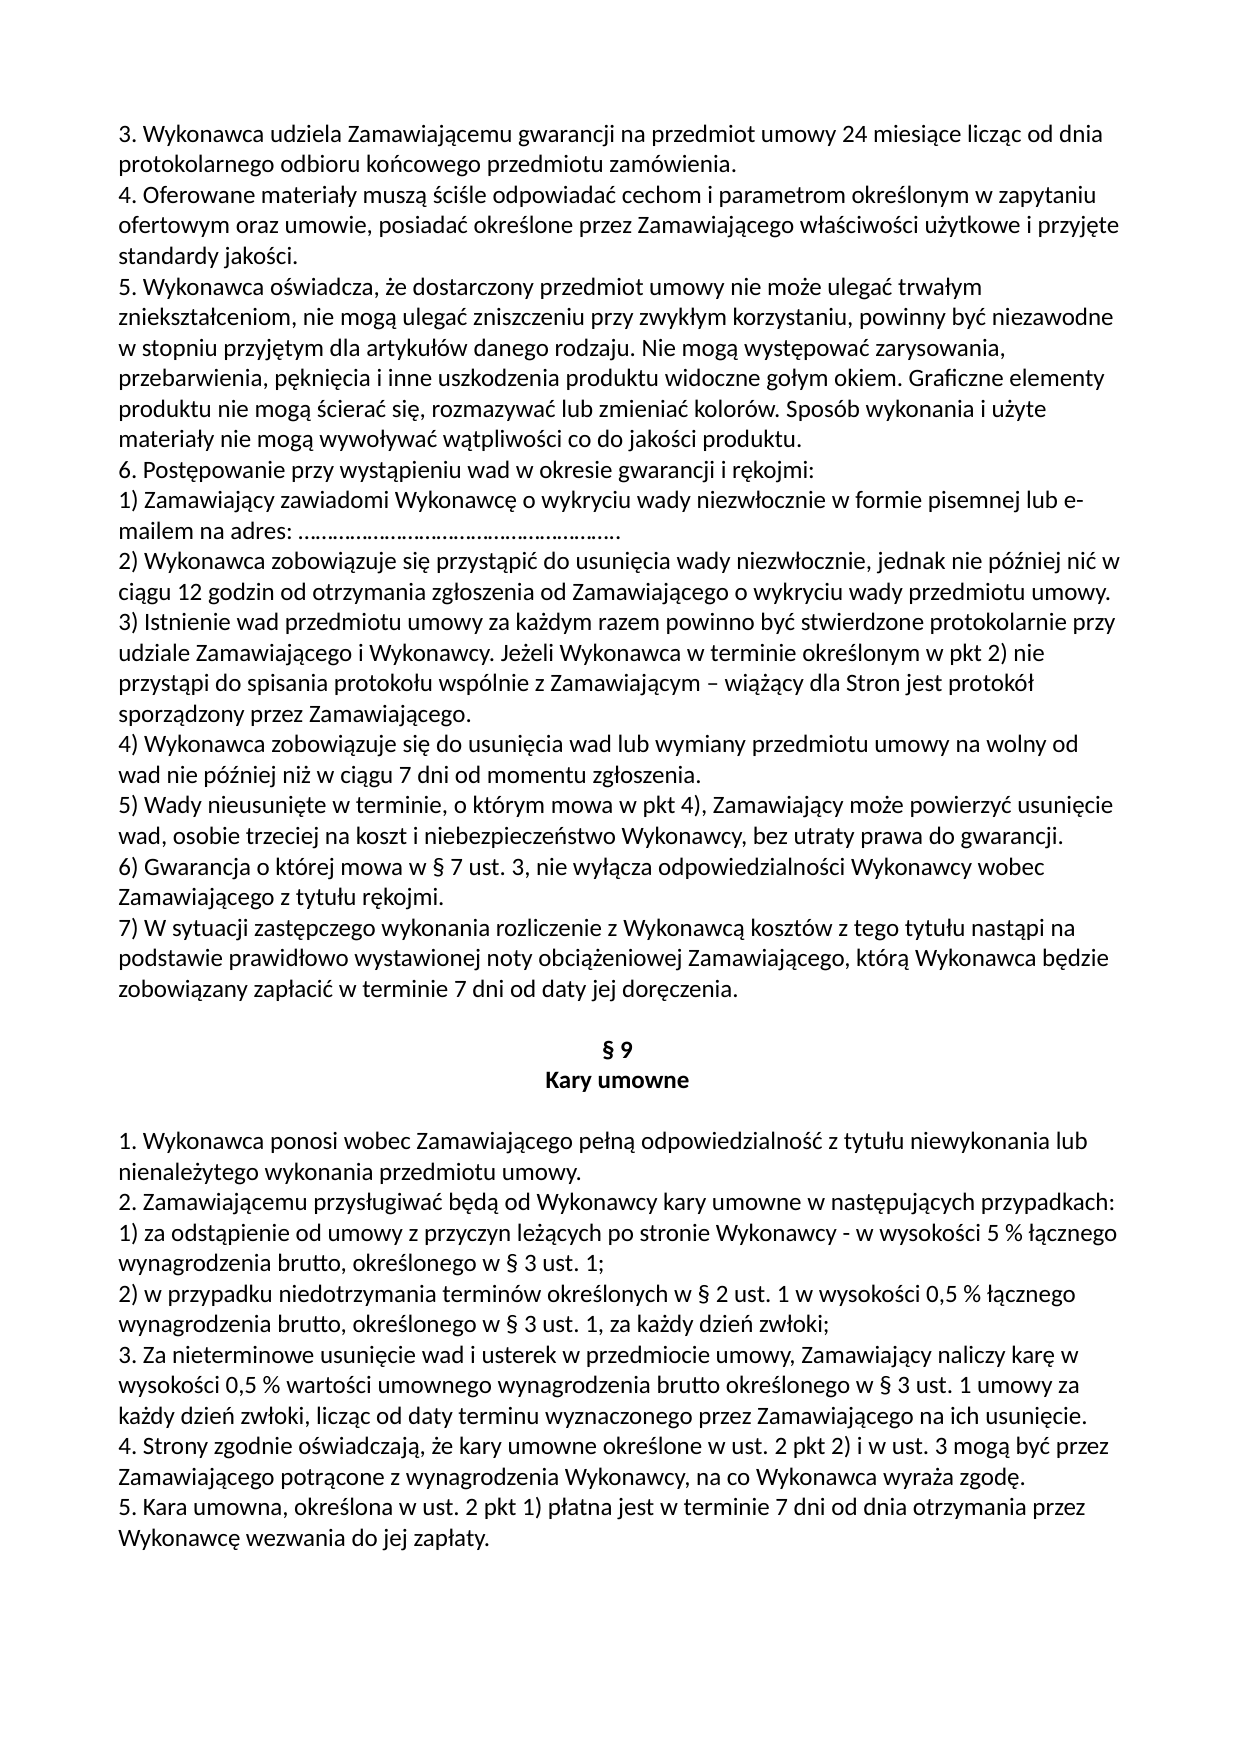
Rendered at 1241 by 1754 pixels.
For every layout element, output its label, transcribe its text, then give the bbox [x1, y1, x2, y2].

text 3. Za nieterminowe usunięcie wad i usterek w przedmiocie umowy, Zamawiający naliczy karę w wysokości 0,5 % wartości umownego wynagrodzenia brutto określonego w § 3 ust. 1 umowy za każdy dzień zwłoki, licząc od daty terminu wyznaczonego przez Zamawiającego na ich usunięcie. [118, 1339, 1122, 1431]
text 1) Zamawiający zawiadomi Wykonawcę o wykryciu wady niezwłocznie w formie pisemnej lub e-mailem na adres: ……………………………………………….. [118, 484, 1122, 545]
text 7) W sytuacji zastępczego wykonania rozliczenie z Wykonawcą kosztów z tego tytułu nastąpi na podstawie prawidłowo wystawionej noty obciążeniowej Zamawiającego, którą Wykonawca będzie zobowiązany zapłacić w terminie 7 dni od daty jej doręczenia. [118, 912, 1122, 1003]
text 3) Istnienie wad przedmiotu umowy za każdym razem powinno być stwierdzone protokolarnie przy udziale Zamawiającego i Wykonawcy. Jeżeli Wykonawca w terminie określonym w pkt 2) nie przystąpi do spisania protokołu wspólnie z Zamawiającym – wiążący dla Stron jest protokół sporządzony przez Zamawiającego. [118, 606, 1122, 728]
text 4) Wykonawca zobowiązuje się do usunięcia wad lub wymiany przedmiotu umowy na wolny od wad nie później niż w ciągu 7 dni od momentu zgłoszenia. [118, 728, 1122, 789]
text 1. Wykonawca ponosi wobec Zamawiającego pełną odpowiedzialność z tytułu niewykonania lub nienależytego wykonania przedmiotu umowy. [118, 1125, 1122, 1186]
text 2) w przypadku niedotrzymania terminów określonych w § 2 ust. 1 w wysokości 0,5 % łącznego wynagrodzenia brutto, określonego w § 3 ust. 1, za każdy dzień zwłoki; [118, 1278, 1122, 1339]
text 5) Wady nieusunięte w terminie, o którym mowa w pkt 4), Zamawiający może powierzyć usunięcie wad, osobie trzeciej na koszt i niebezpieczeństwo Wykonawcy, bez utraty prawa do gwarancji. [118, 789, 1122, 851]
text 2. Zamawiającemu przysługiwać będą od Wykonawcy kary umowne w następujących przypadkach: [118, 1186, 1122, 1217]
text 3. Wykonawca udziela Zamawiającemu gwarancji na przedmiot umowy 24 miesiące licząc od dnia protokolarnego odbioru końcowego przedmiotu zamówienia. [118, 118, 1122, 179]
text Kary umowne [118, 1064, 1122, 1095]
text 1) za odstąpienie od umowy z przyczyn leżących po stronie Wykonawcy - w wysokości 5 % łącznego wynagrodzenia brutto, określonego w § 3 ust. 1; [118, 1217, 1122, 1278]
text 4. Oferowane materiały muszą ściśle odpowiadać cechom i parametrom określonym w zapytaniu ofertowym oraz umowie, posiadać określone przez Zamawiającego właściwości użytkowe i przyjęte standardy jakości. [118, 179, 1122, 271]
text 4. Strony zgodnie oświadczają, że kary umowne określone w ust. 2 pkt 2) i w ust. 3 mogą być przez Zamawiającego potrącone z wynagrodzenia Wykonawcy, na co Wykonawca wyraża zgodę. [118, 1431, 1122, 1492]
text § 9 [118, 1034, 1122, 1064]
text 5. Kara umowna, określona w ust. 2 pkt 1) płatna jest w terminie 7 dni od dnia otrzymania przez Wykonawcę wezwania do jej zapłaty. [118, 1492, 1122, 1553]
text 2) Wykonawca zobowiązuje się przystąpić do usunięcia wady niezwłocznie, jednak nie później nić w ciągu 12 godzin od otrzymania zgłoszenia od Zamawiającego o wykryciu wady przedmiotu umowy. [118, 545, 1122, 606]
text 5. Wykonawca oświadcza, że dostarczony przedmiot umowy nie może ulegać trwałym zniekształceniom, nie mogą ulegać zniszczeniu przy zwykłym korzystaniu, powinny być niezawodne w stopniu przyjętym dla artykułów danego rodzaju. Nie mogą występować zarysowania, przebarwienia, pęknięcia i inne uszkodzenia produktu widoczne gołym okiem. Graficzne elementy produktu nie mogą ścierać się, rozmazywać lub zmieniać kolorów. Sposób wykonania i użyte materiały nie mogą wywoływać wątpliwości co do jakości produktu. [118, 271, 1122, 454]
text 6) Gwarancja o której mowa w § 7 ust. 3, nie wyłącza odpowiedzialności Wykonawcy wobec Zamawiającego z tytułu rękojmi. [118, 851, 1122, 912]
text 6. Postępowanie przy wystąpieniu wad w okresie gwarancji i rękojmi: [118, 454, 1122, 484]
